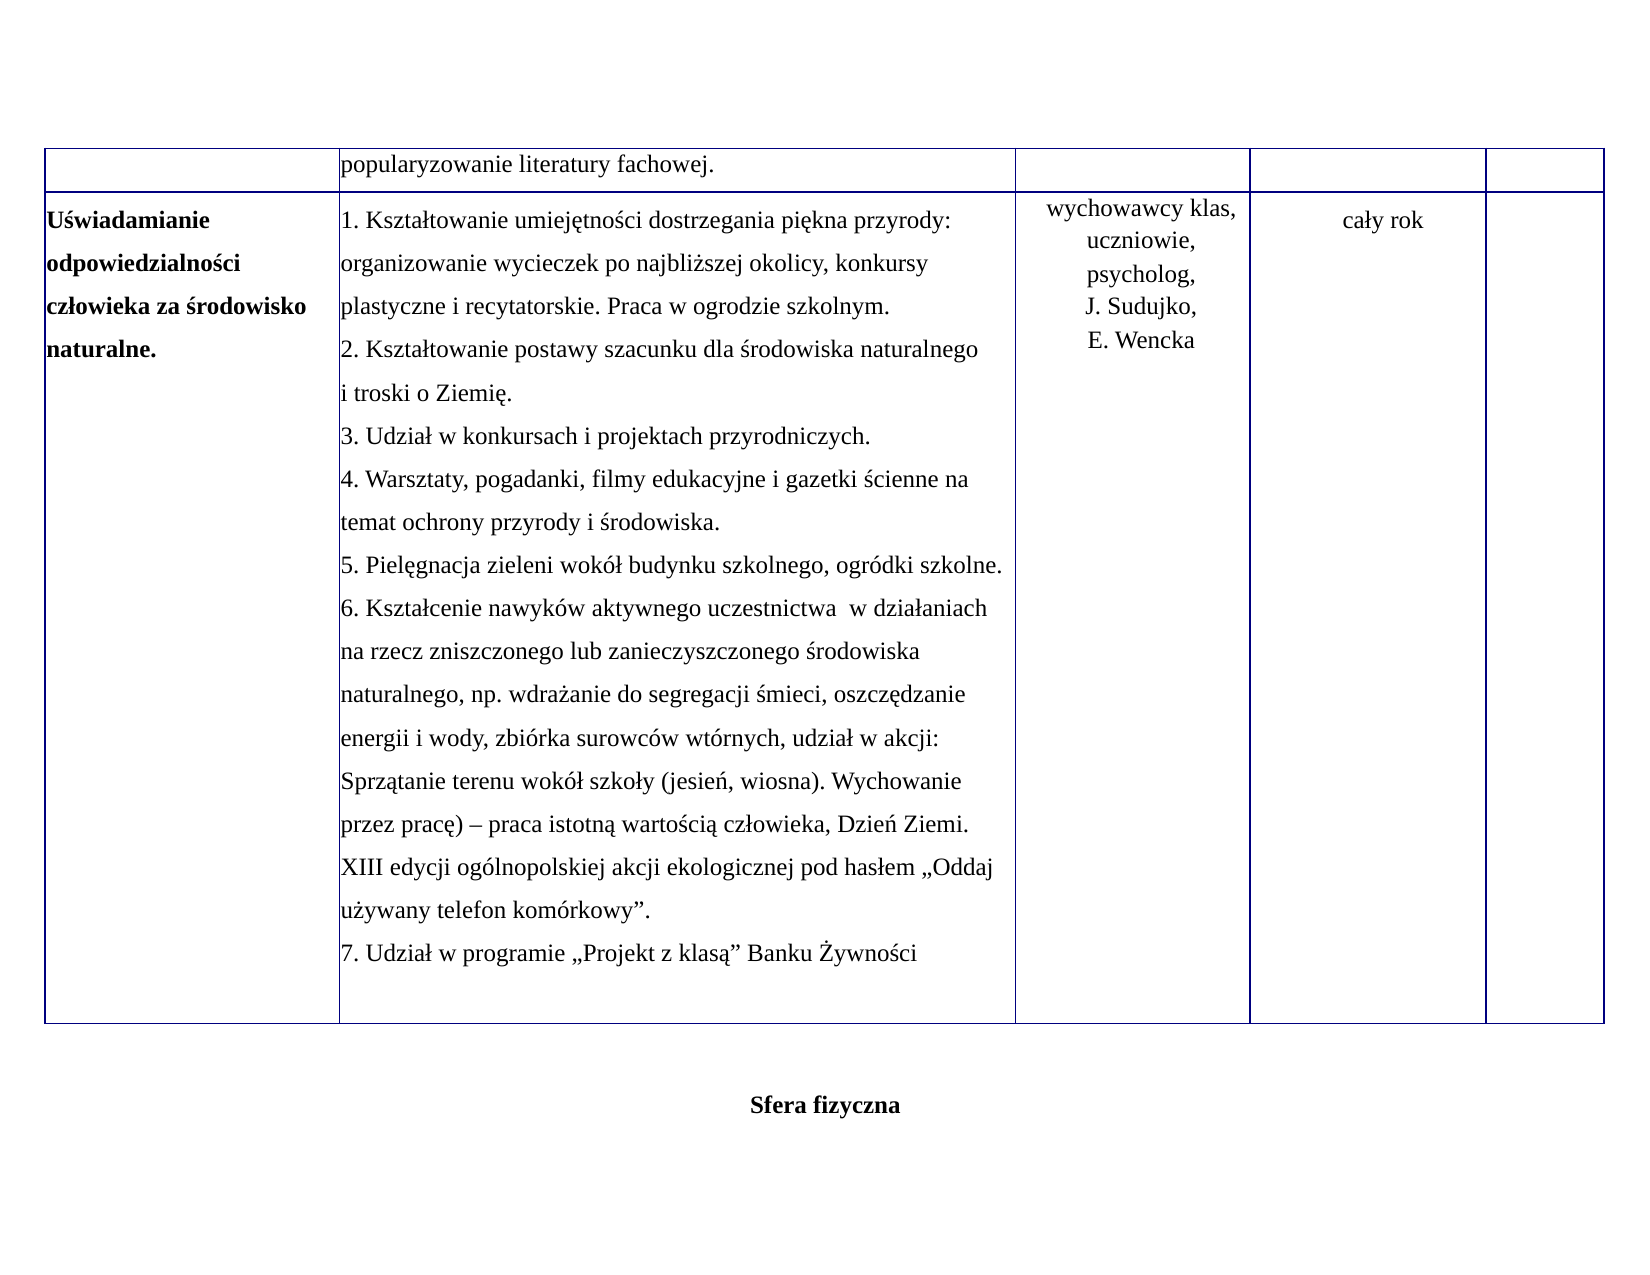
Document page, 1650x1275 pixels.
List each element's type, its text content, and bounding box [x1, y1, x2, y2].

table_cell Uświadamianie odpowiedzialności człowieka za środowisko naturalne. [46, 193, 339, 1022]
table_cell [1487, 149, 1603, 191]
table_cell cały rok [1251, 193, 1485, 1022]
table_cell popularyzowanie literatury fachowej. [340, 149, 1015, 191]
table_cell wychowawcy klas, uczniowie, psycholog, J. Sudujko, E. Wencka [1016, 193, 1249, 1022]
table_cell [1016, 149, 1249, 191]
table_cell [46, 149, 339, 191]
table_cell [1487, 193, 1603, 1022]
text Sfera fizyczna [148, 1090, 1502, 1119]
table_cell 1. Kształtowanie umiejętności dostrzegania piękna przyrody: organizowanie wycieczek po najbliższej okolicy, konkursy plastyczne i recytatorskie. Praca w ogrodzie szkolnym. 2. Kształtowanie postawy szacunku dla środowiska naturalnego i troski o Ziemię. 3. Udział w konkursach i projektach przyrodniczych. 4. Warsztaty, pogadanki, filmy edukacyjne i gazetki ścienne na temat ochrony przyrody i środowiska. 5. Pielęgnacja zieleni wokół budynku szkolnego, ogródki szkolne. 6. Kształcenie nawyków aktywnego uczestnictwa w działaniach na rzecz zniszczonego lub zanieczyszczonego środowiska naturalnego, np. wdrażanie do segregacji śmieci, oszczędzanie energii i wody, zbiórka surowców wtórnych, udział w akcji: Sprzątanie terenu wokół szkoły (jesień, wiosna). Wychowanie przez pracę) – praca istotną wartością człowieka, Dzień Ziemi. XIII edycji ogólnopolskiej akcji ekologicznej pod hasłem „Oddaj używany telefon komórkowy”. 7. Udział w programie „Projekt z klasą” Banku Żywności [340, 193, 1015, 1022]
table_cell [1251, 149, 1485, 191]
